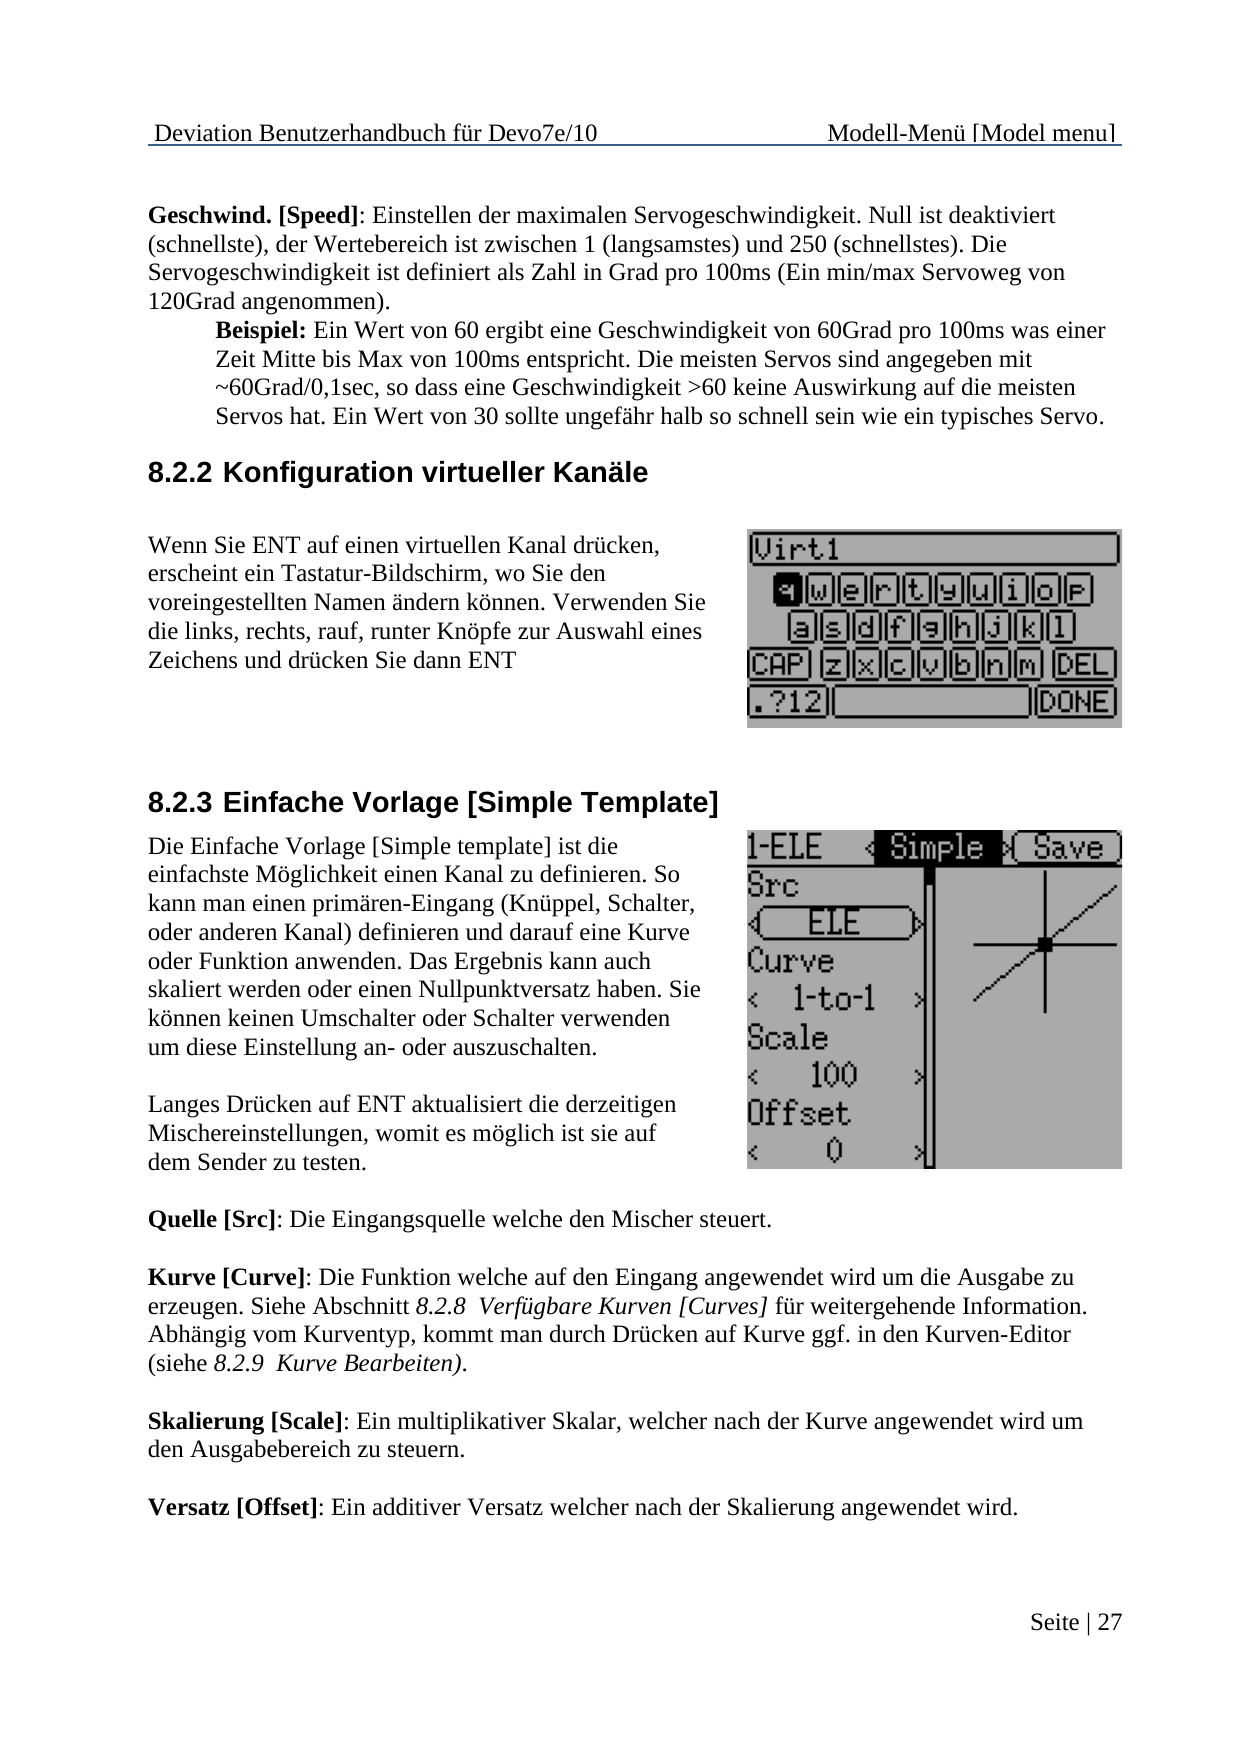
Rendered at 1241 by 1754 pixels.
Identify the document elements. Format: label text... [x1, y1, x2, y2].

text Die Einfache Vorlage [Simple template] ist die einfachste Möglichkeit einen Kanal zu definieren. So kann man einen primären-Eingang (Knüppel, Schalter, oder anderen Kanal) definieren und darauf eine Kurve oder Funktion anwenden. Das Ergebnis kann auch skaliert werden oder einen Nullpunktversatz haben. Sie können keinen Umschalter oder Schalter verwenden um diese Einstellung an- oder auszuschalten. [148, 831, 705, 1061]
picture [747, 529, 1123, 728]
text Kurve [Curve]: Die Funktion welche auf den Eingang angewendet wird um die Ausgabe zu erzeugen. Siehe Abschnitt 8.2.8 Verfügbare Kurven [Curves] für weitergehende Information. Abhängig vom Kurventyp, kommt man durch Drücken auf Kurve ggf. in den Kurven-Editor (siehe 8.2.9 Kurve Bearbeiten). [148, 1262, 1122, 1377]
subtitle Einfache Vorlage [Simple Template] [148, 785, 1122, 818]
text Skalierung [Scale]: Ein multiplikativer Skalar, welcher nach der Kurve angewendet wird um den Ausgabebereich zu steuern. [148, 1406, 1122, 1463]
text Wenn Sie ENT auf einen virtuellen Kanal drücken, erscheint ein Tastatur-Bildschirm, wo Sie den voreingestellten Namen ändern können. Verwenden Sie die links, rechts, rauf, runter Knöpfe zur Auswahl eines Zeichens und drücken Sie dann ENT [148, 530, 747, 673]
text Beispiel: Ein Wert von 60 ergibt eine Geschwindigkeit von 60Grad pro 100ms was einer Zeit Mitte bis Max von 100ms entspricht. Die meisten Servos sind angegeben mit ~60Grad/0,1sec, so dass eine Geschwindigkeit >60 keine Auswirkung auf die meisten Servos hat. Ein Wert von 30 sollte ungefähr halb so schnell sein wie ein typisches Servo. [215, 315, 1122, 430]
text Quelle [Src]: Die Eingangsquelle welche den Mischer steuert. [148, 1204, 1122, 1233]
text Versatz [Offset]: Ein additiver Versatz welcher nach der Skalierung angewendet wird. [148, 1492, 1122, 1521]
text Geschwind. [Speed]: Einstellen der maximalen Servogeschwindigkeit. Null ist deaktiviert (schnellste), der Wertebereich ist zwischen 1 (langsamstes) und 250 (schnellstes). Die Servogeschwindigkeit ist definiert als Zahl in Grad pro 100ms (Ein min/max Servoweg von 120Grad angenommen). [148, 200, 1122, 315]
text Langes Drücken auf ENT aktualisiert die derzeitigen Mischereinstellungen, womit es möglich ist sie auf dem Sender zu testen. [148, 1089, 705, 1176]
subtitle Konfiguration virtueller Kanäle [148, 455, 1122, 488]
picture [747, 830, 1123, 1169]
